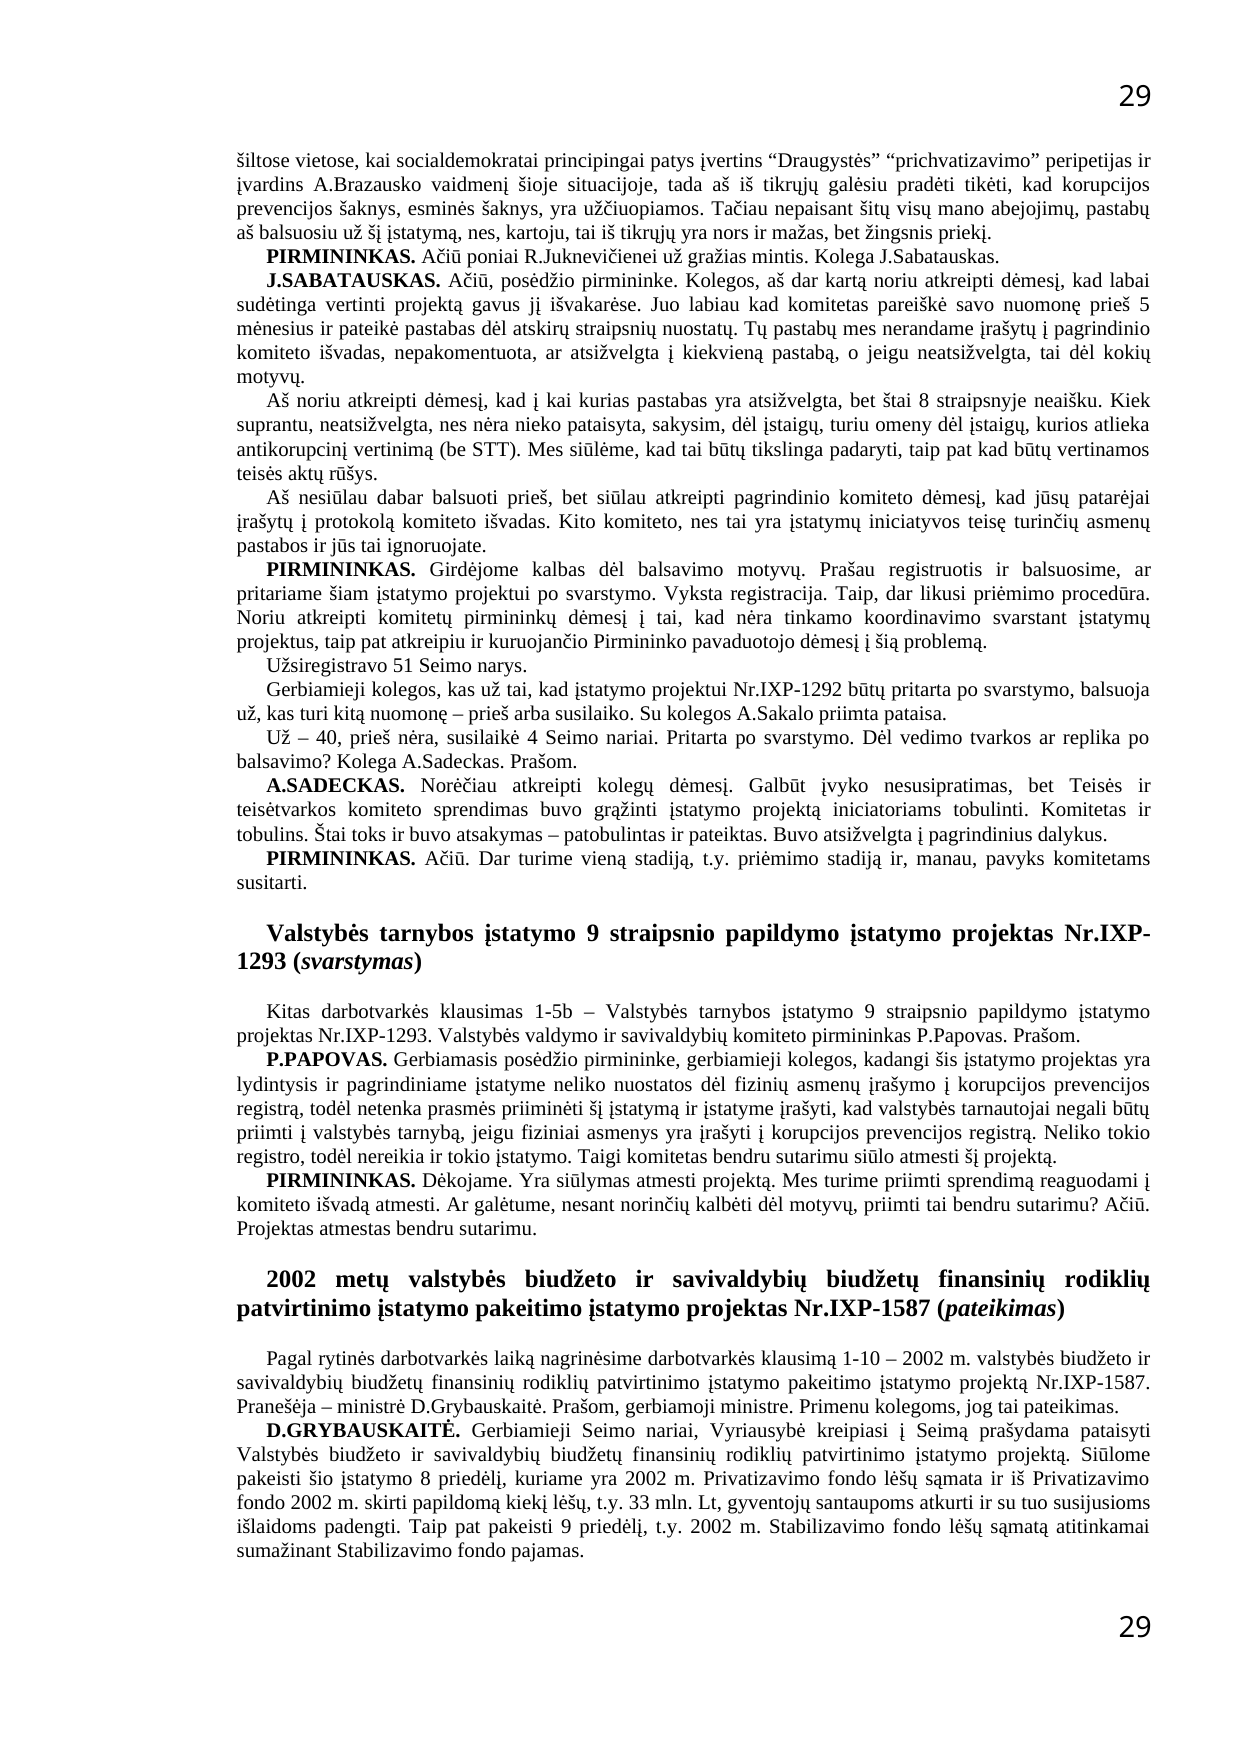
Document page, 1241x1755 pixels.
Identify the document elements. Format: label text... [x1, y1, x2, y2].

text P.PAPOVAS. Gerbiamasis posėdžio pirmininke, gerbiamieji kolegos, kadangi šis įstatymo projektas yra lydintysis ir pagrindiniame įstatyme neliko nuostatos dėl fizinių asmenų įrašymo į korupcijos prevencijos registrą, todėl netenka prasmės priiminėti šį įstatymą ir įstatyme įrašyti, kad valstybės tarnautojai negali būtų priimti į valstybės tarnybą, jeigu fiziniai asmenys yra įrašyti į korupcijos prevencijos registrą. Neliko tokio registro, todėl nereikia ir tokio įstatymo. Taigi komitetas bendru sutarimu siūlo atmesti šį projektą. [236, 1047, 1152, 1168]
text D.GRYBAUSKAITĖ. Gerbiamieji Seimo nariai, Vyriausybė kreipiasi į Seimą prašydama pataisyti Valstybės biudžeto ir savivaldybių biudžetų finansinių rodiklių patvirtinimo įstatymo projektą. Siūlome pakeisti šio įstatymo 8 priedėlį, kuriame yra 2002 m. Privatizavimo fondo lėšų sąmata ir iš Privatizavimo fondo 2002 m. skirti papildomą kiekį lėšų, t.y. 33 mln. Lt, gyventojų santaupoms atkurti ir su tuo susijusioms išlaidoms padengti. Taip pat pakeisti 9 priedėlį, t.y. 2002 m. Stabilizavimo fondo lėšų sąmatą atitinkamai sumažinant Stabilizavimo fondo pajamas. [236, 1418, 1152, 1562]
text PIRMININKAS. Ačiū. Dar turime vieną stadiją, t.y. priėmimo stadiją ir, manau, pavyks komitetams susitarti. [236, 846, 1152, 894]
text PIRMININKAS. Dėkojame. Yra siūlymas atmesti projektą. Mes turime priimti sprendimą reaguodami į komiteto išvadą atmesti. Ar galėtume, nesant norinčių kalbėti dėl motyvų, priimti tai bendru sutarimu? Ačiū. Projektas atmestas bendru sutarimu. [236, 1168, 1152, 1240]
text PIRMININKAS. Ačiū poniai R.Juknevičienei už gražias mintis. Kolega J.Sabatauskas. [236, 244, 1152, 268]
text Aš nesiūlau dabar balsuoti prieš, bet siūlau atkreipti pagrindinio komiteto dėmesį, kad jūsų patarėjai įrašytų į protokolą komiteto išvadas. Kito komiteto, nes tai yra įstatymų iniciatyvos teisę turinčių asmenų pastabos ir jūs tai ignoruojate. [236, 484, 1152, 557]
text Gerbiamieji kolegos, kas už tai, kad įstatymo projektui Nr.IXP-1292 būtų pritarta po svarstymo, balsuoja už, kas turi kitą nuomonę – prieš arba susilaiko. Su kolegos A.Sakalo priimta pataisa. [236, 677, 1152, 725]
text Užsiregistravo 51 Seimo narys. [236, 653, 1152, 677]
text Už – 40, prieš nėra, susilaikė 4 Seimo nariai. Pritarta po svarstymo. Dėl vedimo tvarkos ar replika po balsavimo? Kolega A.Sadeckas. Prašom. [236, 725, 1152, 773]
text Valstybės tarnybos įstatymo 9 straipsnio papildymo įstatymo projektas Nr.IXP-1293 (svarstymas) [236, 918, 1152, 975]
text PIRMININKAS. Girdėjome kalbas dėl balsavimo motyvų. Prašau registruotis ir balsuosime, ar pritariame šiam įstatymo projektui po svarstymo. Vyksta registracija. Taip, dar likusi priėmimo procedūra. Noriu atkreipti komitetų pirmininkų dėmesį į tai, kad nėra tinkamo koordinavimo svarstant įstatymų projektus, taip pat atkreipiu ir kuruojančio Pirmininko pavaduotojo dėmesį į šią problemą. [236, 557, 1152, 653]
text 2002 metų valstybės biudžeto ir savivaldybių biudžetų finansinių rodiklių patvirtinimo įstatymo pakeitimo įstatymo projektas Nr.IXP-1587 (pateikimas) [236, 1264, 1152, 1321]
text A.SADECKAS. Norėčiau atkreipti kolegų dėmesį. Galbūt įvyko nesusipratimas, bet Teisės ir teisėtvarkos komiteto sprendimas buvo grąžinti įstatymo projektą iniciatoriams tobulinti. Komitetas ir tobulins. Štai toks ir buvo atsakymas – patobulintas ir pateiktas. Buvo atsižvelgta į pagrindinius dalykus. [236, 773, 1152, 846]
text J.SABATAUSKAS. Ačiū, posėdžio pirmininke. Kolegos, aš dar kartą noriu atkreipti dėmesį, kad labai sudėtinga vertinti projektą gavus jį išvakarėse. Juo labiau kad komitetas pareiškė savo nuomonę prieš 5 mėnesius ir pateikė pastabas dėl atskirų straipsnių nuostatų. Tų pastabų mes nerandame įrašytų į pagrindinio komiteto išvadas, nepakomentuota, ar atsižvelgta į kiekvieną pastabą, o jeigu neatsižvelgta, tai dėl kokių motyvų. [236, 268, 1152, 388]
text Kitas darbotvarkės klausimas 1-5b – Valstybės tarnybos įstatymo 9 straipsnio papildymo įstatymo projektas Nr.IXP-1293. Valstybės valdymo ir savivaldybių komiteto pirmininkas P.Papovas. Prašom. [236, 999, 1152, 1047]
text Pagal rytinės darbotvarkės laiką nagrinėsime darbotvarkės klausimą 1-10 – 2002 m. valstybės biudžeto ir savivaldybių biudžetų finansinių rodiklių patvirtinimo įstatymo pakeitimo įstatymo projektą Nr.IXP-1587. Pranešėja – ministrė D.Grybauskaitė. Prašom, gerbiamoji ministre. Primenu kolegoms, jog tai pateikimas. [236, 1346, 1152, 1418]
text šiltose vietose, kai socialdemokratai principingai patys įvertins “Draugystės” “prichvatizavimo” peripetijas ir įvardins A.Brazausko vaidmenį šioje situacijoje, tada aš iš tikrųjų galėsiu pradėti tikėti, kad korupcijos prevencijos šaknys, esminės šaknys, yra užčiuopiamos. Tačiau nepaisant šitų visų mano abejojimų, pastabų aš balsuosiu už šį įstatymą, nes, kartoju, tai iš tikrųjų yra nors ir mažas, bet žingsnis priekį. [236, 148, 1152, 244]
text Aš noriu atkreipti dėmesį, kad į kai kurias pastabas yra atsižvelgta, bet štai 8 straipsnyje neaišku. Kiek suprantu, neatsižvelgta, nes nėra nieko pataisyta, sakysim, dėl įstaigų, turiu omeny dėl įstaigų, kurios atlieka antikorupcinį vertinimą (be STT). Mes siūlėme, kad tai būtų tikslinga padaryti, taip pat kad būtų vertinamos teisės aktų rūšys. [236, 388, 1152, 484]
